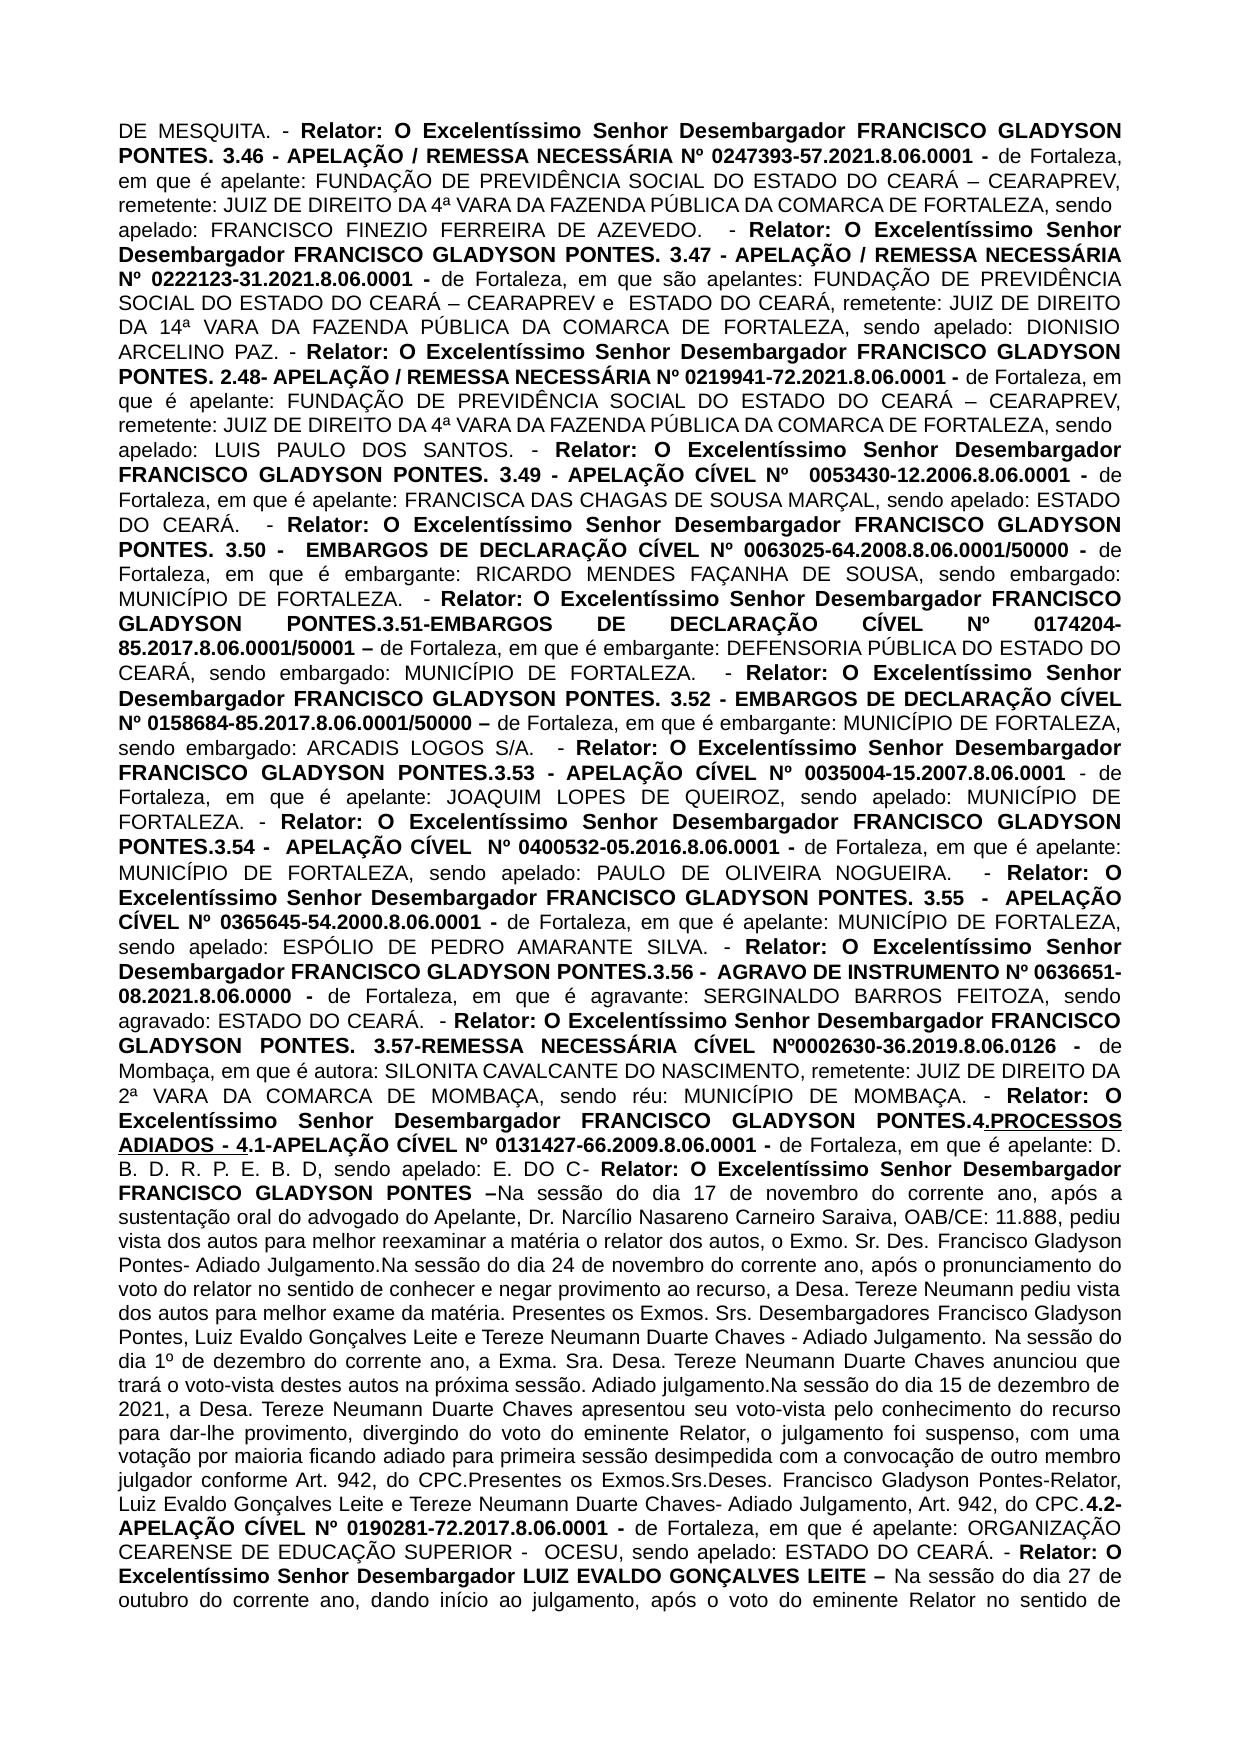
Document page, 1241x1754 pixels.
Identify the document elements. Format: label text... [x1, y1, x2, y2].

text DE MESQUITA. - Relator: O Excelentíssimo Senhor Desembargador FRANCISCO GLADYSON PONTES. 3.46 - APELAÇÃO / REMESSA NECESSÁRIA Nº 0247393-57.2021.8.06.0001 - de Fortaleza, em que é apelante: FUNDAÇÃO DE PREVIDÊNCIA SOCIAL DO ESTADO DO CEARÁ – CEARAPREV, remetente: JUIZ DE DIREITO DA 4ª VARA DA FAZENDA PÚBLICA DA COMARCA DE FORTALEZA, sendo [118, 118, 1122, 216]
text apelado: FRANCISCO FINEZIO FERREIRA DE AZEVEDO. - Relator: O Excelentíssimo Senhor Desembargador FRANCISCO GLADYSON PONTES. 3.47 - APELAÇÃO / REMESSA NECESSÁRIA Nº 0222123-31.2021.8.06.0001 - de Fortaleza, em que são apelantes: FUNDAÇÃO DE PREVIDÊNCIA SOCIAL DO ESTADO DO CEARÁ – CEARAPREV e ESTADO DO CEARÁ, remetente: JUIZ DE DIREITO DA 14ª VARA DA FAZENDA PÚBLICA DA COMARCA DE FORTALEZA, sendo apelado: DIONISIO ARCELINO PAZ. - Relator: O Excelentíssimo Senhor Desembargador FRANCISCO GLADYSON PONTES. 2.48- APELAÇÃO / REMESSA NECESSÁRIA Nº 0219941-72.2021.8.06.0001 - de Fortaleza, em que é apelante: FUNDAÇÃO DE PREVIDÊNCIA SOCIAL DO ESTADO DO CEARÁ – CEARAPREV, remetente: JUIZ DE DIREITO DA 4ª VARA DA FAZENDA PÚBLICA DA COMARCA DE FORTALEZA, sendo [118, 216, 1122, 437]
text apelado: LUIS PAULO DOS SANTOS. - Relator: O Excelentíssimo Senhor Desembargador FRANCISCO GLADYSON PONTES. 3.49 - APELAÇÃO CÍVEL Nº 0053430-12.2006.8.06.0001 - de Fortaleza, em que é apelante: FRANCISCA DAS CHAGAS DE SOUSA MARÇAL, sendo apelado: ESTADO DO CEARÁ. - Relator: O Excelentíssimo Senhor Desembargador FRANCISCO GLADYSON PONTES. 3.50 - EMBARGOS DE DECLARAÇÃO CÍVEL Nº 0063025-64.2008.8.06.0001/50000 - de Fortaleza, em que é embargante: RICARDO MENDES FAÇANHA DE SOUSA, sendo embargado: MUNICÍPIO DE FORTALEZA. - Relator: O Excelentíssimo Senhor Desembargador FRANCISCO GLADYSON PONTES.3.51-EMBARGOS DE DECLARAÇÃO CÍVEL Nº 0174204-85.2017.8.06.0001/50001 – de Fortaleza, em que é embargante: DEFENSORIA PÚBLICA DO ESTADO DO CEARÁ, sendo embargado: MUNICÍPIO DE FORTALEZA. - Relator: O Excelentíssimo Senhor Desembargador FRANCISCO GLADYSON PONTES. 3.52 - EMBARGOS DE DECLARAÇÃO CÍVEL Nº 0158684-85.2017.8.06.0001/50000 – de Fortaleza, em que é embargante: MUNICÍPIO DE FORTALEZA, sendo embargado: ARCADIS LOGOS S/A. - Relator: O Excelentíssimo Senhor Desembargador FRANCISCO GLADYSON PONTES.3.53 - APELAÇÃO CÍVEL Nº 0035004-15.2007.8.06.0001 - de Fortaleza, em que é apelante: JOAQUIM LOPES DE QUEIROZ, sendo apelado: MUNICÍPIO DE FORTALEZA. - Relator: O Excelentíssimo Senhor Desembargador FRANCISCO GLADYSON PONTES.3.54 - APELAÇÃO CÍVEL Nº 0400532-05.2016.8.06.0001 - de Fortaleza, em que é apelante: MUNICÍPIO DE FORTALEZA, sendo apelado: PAULO DE OLIVEIRA NOGUEIRA. - Relator: O Excelentíssimo Senhor Desembargador FRANCISCO GLADYSON PONTES. 3.55 - APELAÇÃO CÍVEL Nº 0365645-54.2000.8.06.0001 - de Fortaleza, em que é apelante: MUNICÍPIO DE FORTALEZA, sendo apelado: ESPÓLIO DE PEDRO AMARANTE SILVA. - Relator: O Excelentíssimo Senhor Desembargador FRANCISCO GLADYSON PONTES.3.56 - AGRAVO DE INSTRUMENTO Nº 0636651-08.2021.8.06.0000 - de Fortaleza, em que é agravante: SERGINALDO BARROS FEITOZA, sendo agravado: ESTADO DO CEARÁ. - Relator: O Excelentíssimo Senhor Desembargador FRANCISCO GLADYSON PONTES. 3.57-REMESSA NECESSÁRIA CÍVEL Nº0002630-36.2019.8.06.0126 - de Mombaça, em que é autora: SILONITA CAVALCANTE DO NASCIMENTO, remetente: JUIZ DE DIREITO DA 2ª VARA DA COMARCA DE MOMBAÇA, sendo réu: MUNICÍPIO DE MOMBAÇA. - Relator: O Excelentíssimo Senhor Desembargador FRANCISCO GLADYSON PONTES.4.PROCESSOS ADIADOS - 4.1-APELAÇÃO CÍVEL Nº 0131427-66.2009.8.06.0001 - de Fortaleza, em que é apelante: D. B. D. R. P. E. B. D, sendo apelado: E. DO C- Relator: O Excelentíssimo Senhor Desembargador FRANCISCO GLADYSON PONTES –Na sessão do dia 17 de novembro do corrente ano, após a sustentação oral do advogado do Apelante, Dr. Narcílio Nasareno Carneiro Saraiva, OAB/CE: 11.888, pediu vista dos autos para melhor reexaminar a matéria o relator dos autos, o Exmo. Sr. Des. Francisco Gladyson Pontes- Adiado Julgamento.Na sessão do dia 24 de novembro do corrente ano, após o pronunciamento do voto do relator no sentido de conhecer e negar provimento ao recurso, a Desa. Tereze Neumann pediu vista dos autos para melhor exame da matéria. Presentes os Exmos. Srs. Desembargadores Francisco Gladyson Pontes, Luiz Evaldo Gonçalves Leite e Tereze Neumann Duarte Chaves - Adiado Julgamento. Na sessão do dia 1º de dezembro do corrente ano, a Exma. Sra. Desa. Tereze Neumann Duarte Chaves anunciou que trará o voto-vista destes autos na próxima sessão. Adiado julgamento.Na sessão do dia 15 de dezembro de 2021, a Desa. Tereze Neumann Duarte Chaves apresentou seu voto-vista pelo conhecimento do recurso para dar-lhe provimento, divergindo do voto do eminente Relator, o julgamento foi suspenso, com uma votação por maioria ficando adiado para primeira sessão desimpedida com a convocação de outro membro julgador conforme Art. 942, do CPC.Presentes os Exmos.Srs.Deses. Francisco Gladyson Pontes-Relator, Luiz Evaldo Gonçalves Leite e Tereze Neumann Duarte Chaves- Adiado Julgamento, Art. 942, do CPC.4.2-APELAÇÃO CÍVEL Nº 0190281-72.2017.8.06.0001 - de Fortaleza, em que é apelante: ORGANIZAÇÃO CEARENSE DE EDUCAÇÃO SUPERIOR - OCESU, sendo apelado: ESTADO DO CEARÁ. - Relator: O Excelentíssimo Senhor Desembargador LUIZ EVALDO GONÇALVES LEITE – Na sessão do dia 27 de outubro do corrente ano, dando início ao julgamento, após o voto do eminente Relator no sentido de [118, 437, 1122, 1612]
